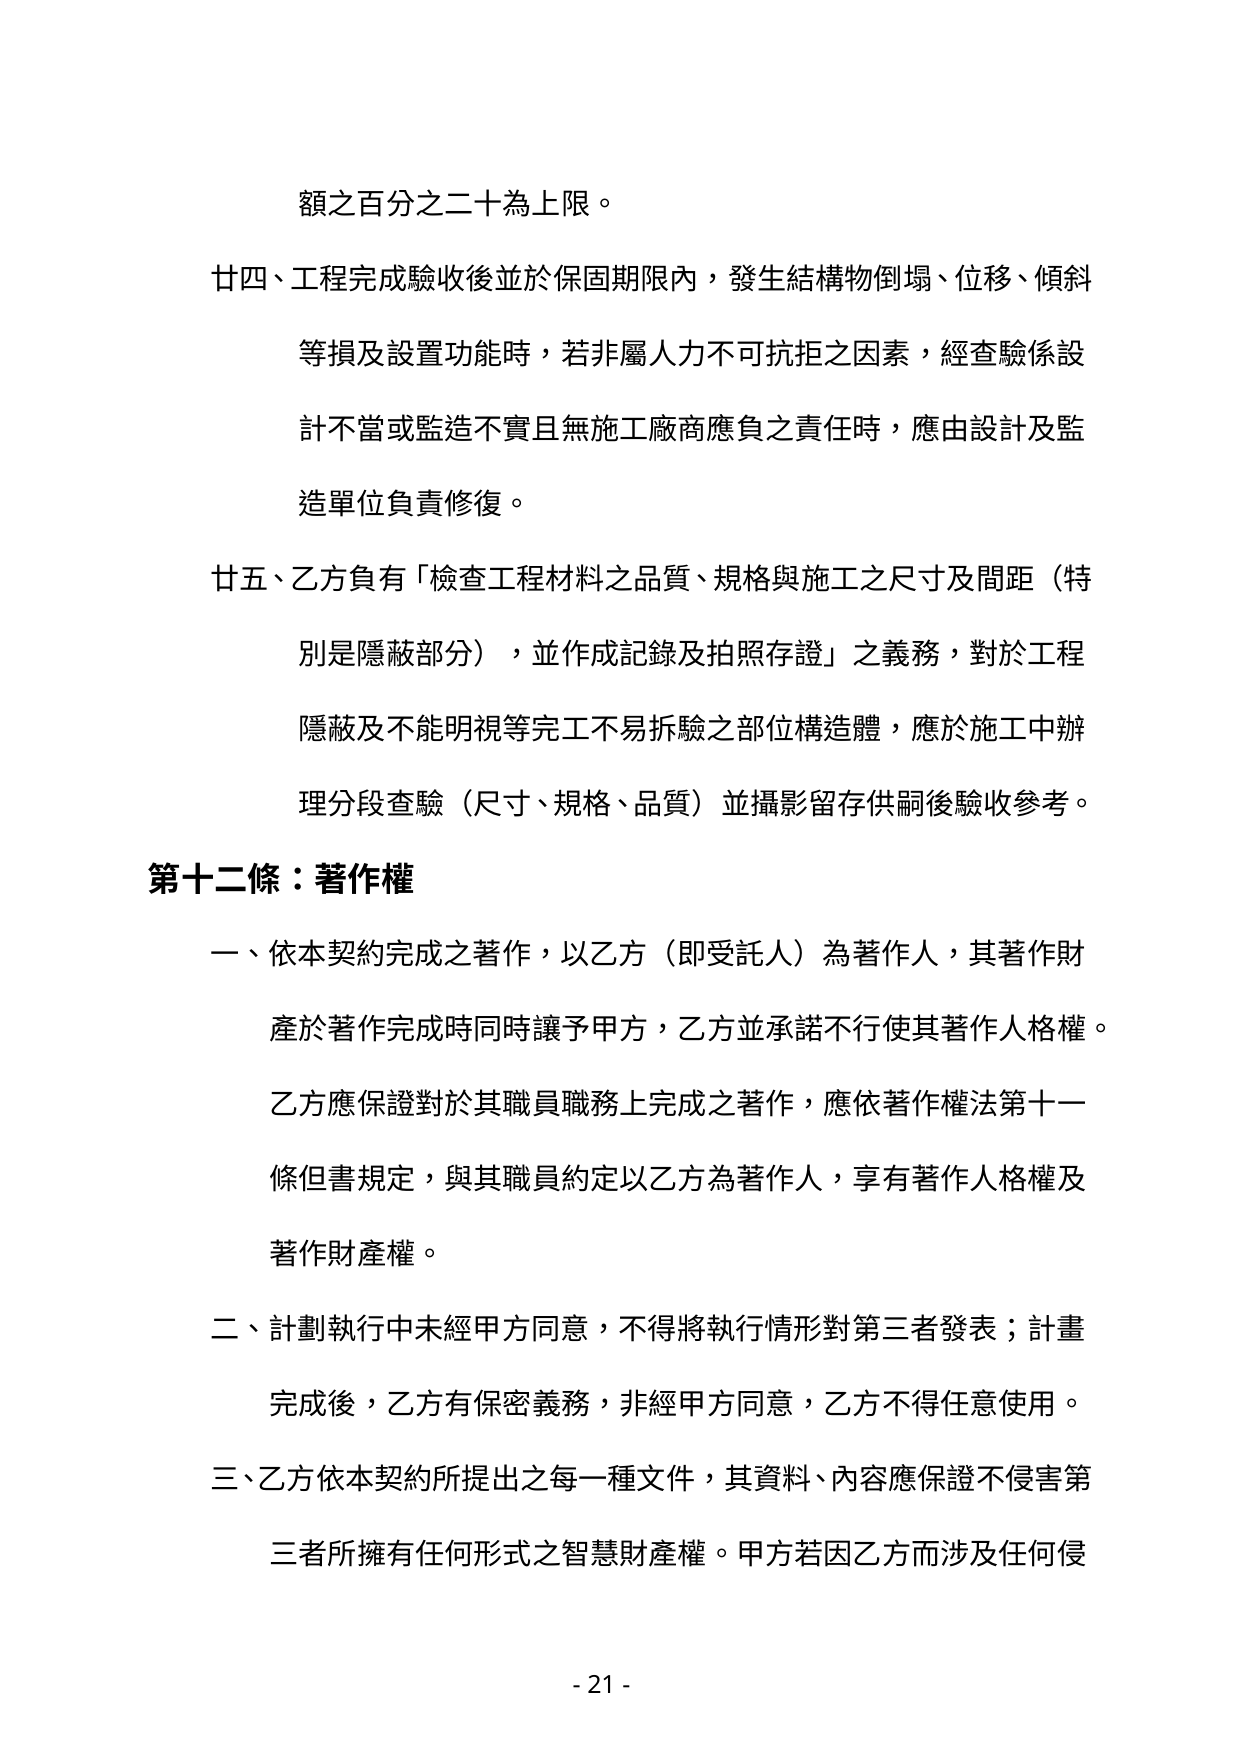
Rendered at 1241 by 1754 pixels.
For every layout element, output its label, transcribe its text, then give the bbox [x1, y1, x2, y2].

text 廿五、乙方負有「檢查工程材料之品質、規格與施工之尺寸及間距（特別是隱蔽部分），並作成記錄及拍照存證」之義務，對於工程隱蔽及不能明視等完工不易拆驗之部位構造體，應於施工中辦理分段查驗（尺寸、規格、品質）並攝影留存供嗣後驗收參考。 [210, 539, 1092, 839]
text 廿四、工程完成驗收後並於保固期限內，發生結構物倒塌、位移、傾斜等損及設置功能時，若非屬人力不可抗拒之因素，經查驗係設計不當或監造不實且無施工廠商應負之責任時，應由設計及監造單位負責修復。 [210, 239, 1092, 539]
text 二、計劃執行中未經甲方同意，不得將執行情形對第三者發表；計畫完成後，乙方有保密義務，非經甲方同意，乙方不得任意使用。 [210, 1289, 1092, 1439]
text 第十二條：著作權 [148, 839, 1092, 914]
text 額之百分之二十為上限。 [210, 164, 1092, 239]
text 一、依本契約完成之著作，以乙方（即受託人）為著作人，其著作財產於著作完成時同時讓予甲方，乙方並承諾不行使其著作人格權。乙方應保證對於其職員職務上完成之著作，應依著作權法第十一條但書規定，與其職員約定以乙方為著作人，享有著作人格權及著作財產權。 [210, 914, 1092, 1289]
text 三、乙方依本契約所提出之每一種文件，其資料、內容應保證不侵害第三者所擁有任何形式之智慧財產權。甲方若因乙方而涉及任何侵 [210, 1439, 1092, 1589]
